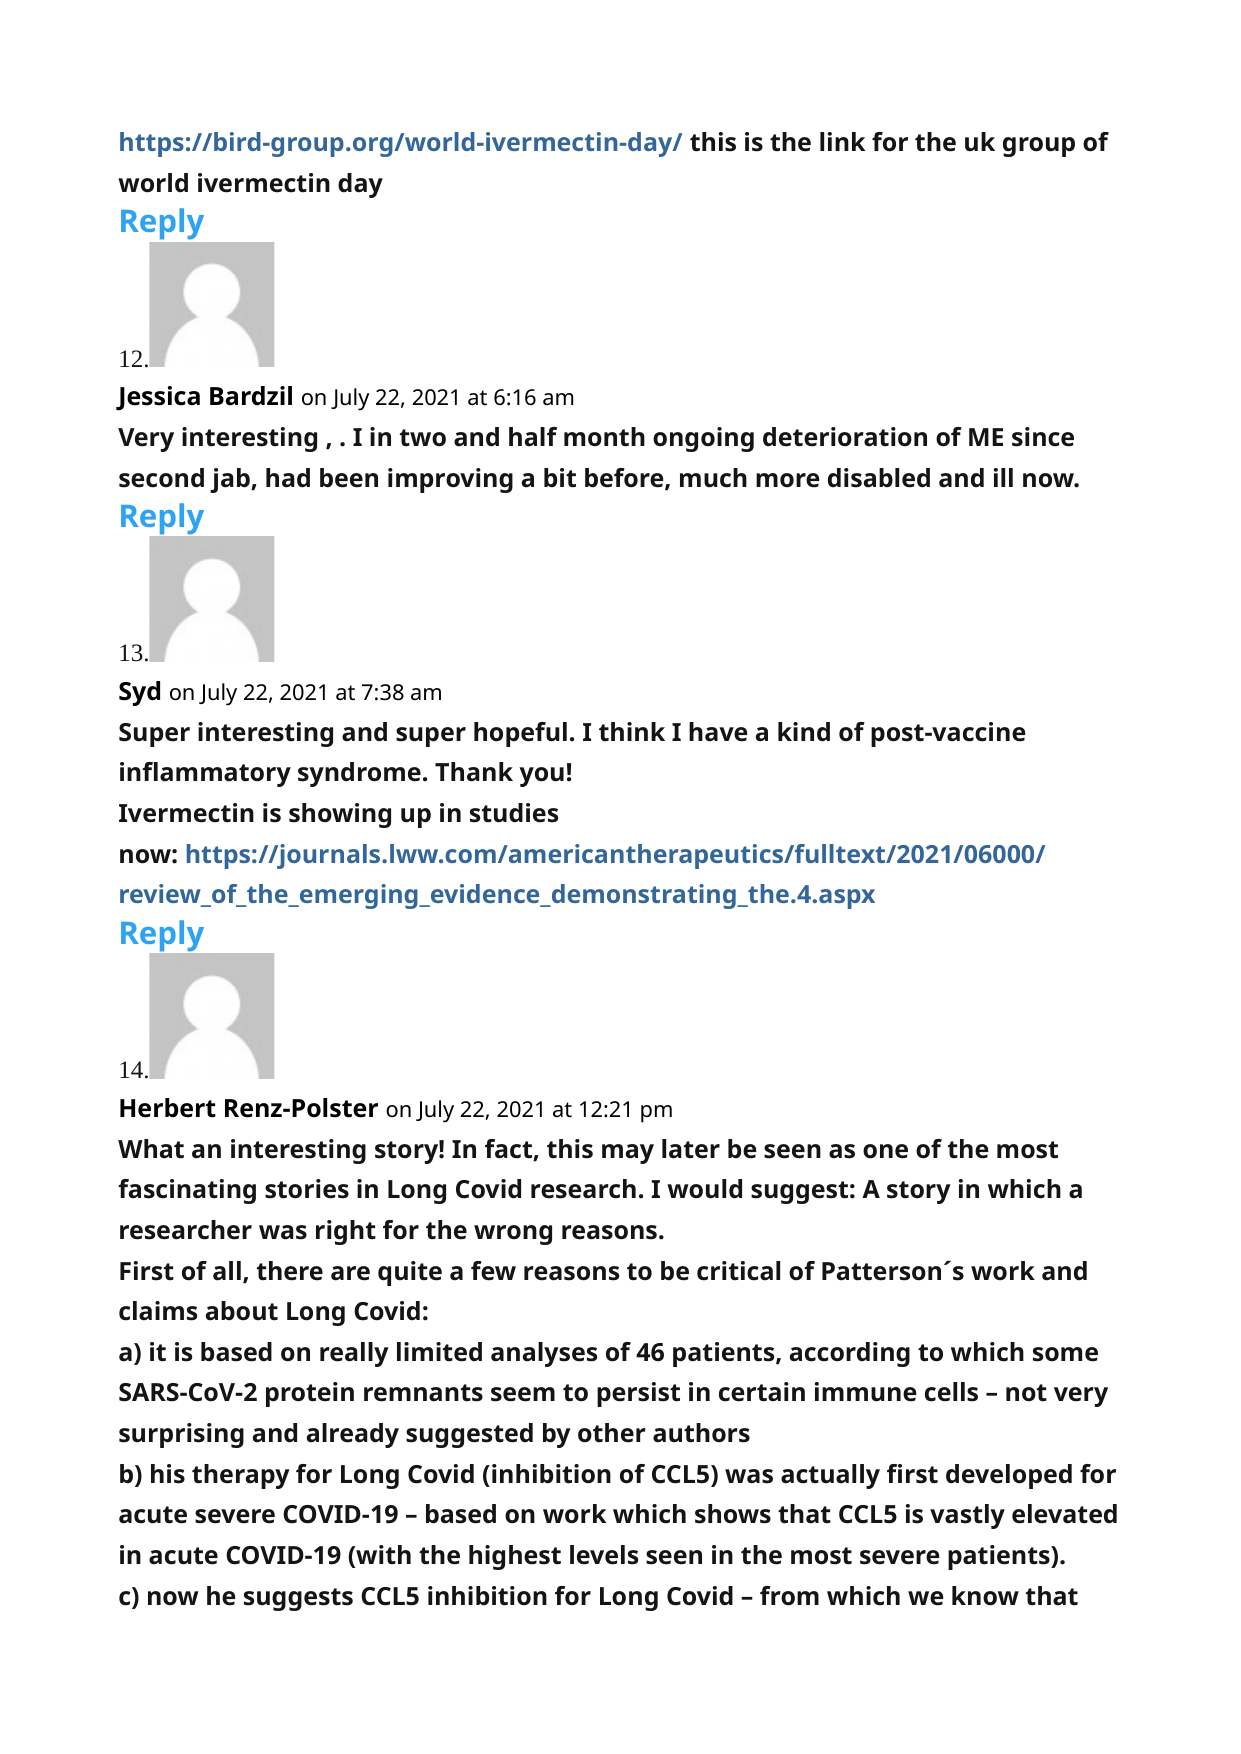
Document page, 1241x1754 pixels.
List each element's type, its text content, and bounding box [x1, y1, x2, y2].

list Very interesting , . I in two and half month ongoing deterioration of ME since second jab, had been improving a bit before, much more disabled and ill now. [118, 413, 1122, 494]
list https://bird-group.org/world-ivermectin-day/ this is the link for the uk group of world ivermectin day [118, 118, 1122, 199]
picture [149, 242, 275, 367]
list Herbert Renz-Polster on July 22, 2021 at 12:21 pm [118, 1084, 1122, 1125]
list Ivermectin is showing up in studies now: https://journals.lww.com/americantherapeutics/fulltext/2021/06000/review_of_the_emerging_evidence_demonstrating_the.4.aspx [118, 789, 1122, 911]
list Super interesting and super hopeful. I think I have a kind of post-vaccine inflammatory syndrome. Thank you! [118, 708, 1122, 789]
picture [149, 953, 275, 1079]
list Syd on July 22, 2021 at 7:38 am [118, 667, 1122, 708]
list Reply [118, 199, 1122, 242]
list Reply [118, 494, 1122, 537]
list What an interesting story! In fact, this may later be seen as one of the most fascinating stories in Long Covid research. I would suggest: A story in which a researcher was right for the wrong reasons. First of all, there are quite a few reasons to be critical of Patterson´s work and claims about Long Covid: a) it is based on really limited analyses of 46 patients, according to which some SARS-CoV-2 protein remnants seem to persist in certain immune cells – not very surprising and already suggested by other authors b) his therapy for Long Covid (inhibition of CCL5) was actually first developed for acute severe COVID-19 – based on work which shows that CCL5 is vastly elevated in acute COVID-19 (with the highest levels seen in the most severe patients). c) now he suggests CCL5 inhibition for Long Covid – from which we know that [118, 1125, 1122, 1612]
list Reply [118, 911, 1122, 954]
list Jessica Bardzil on July 22, 2021 at 6:16 am [118, 372, 1122, 413]
picture [149, 536, 275, 662]
